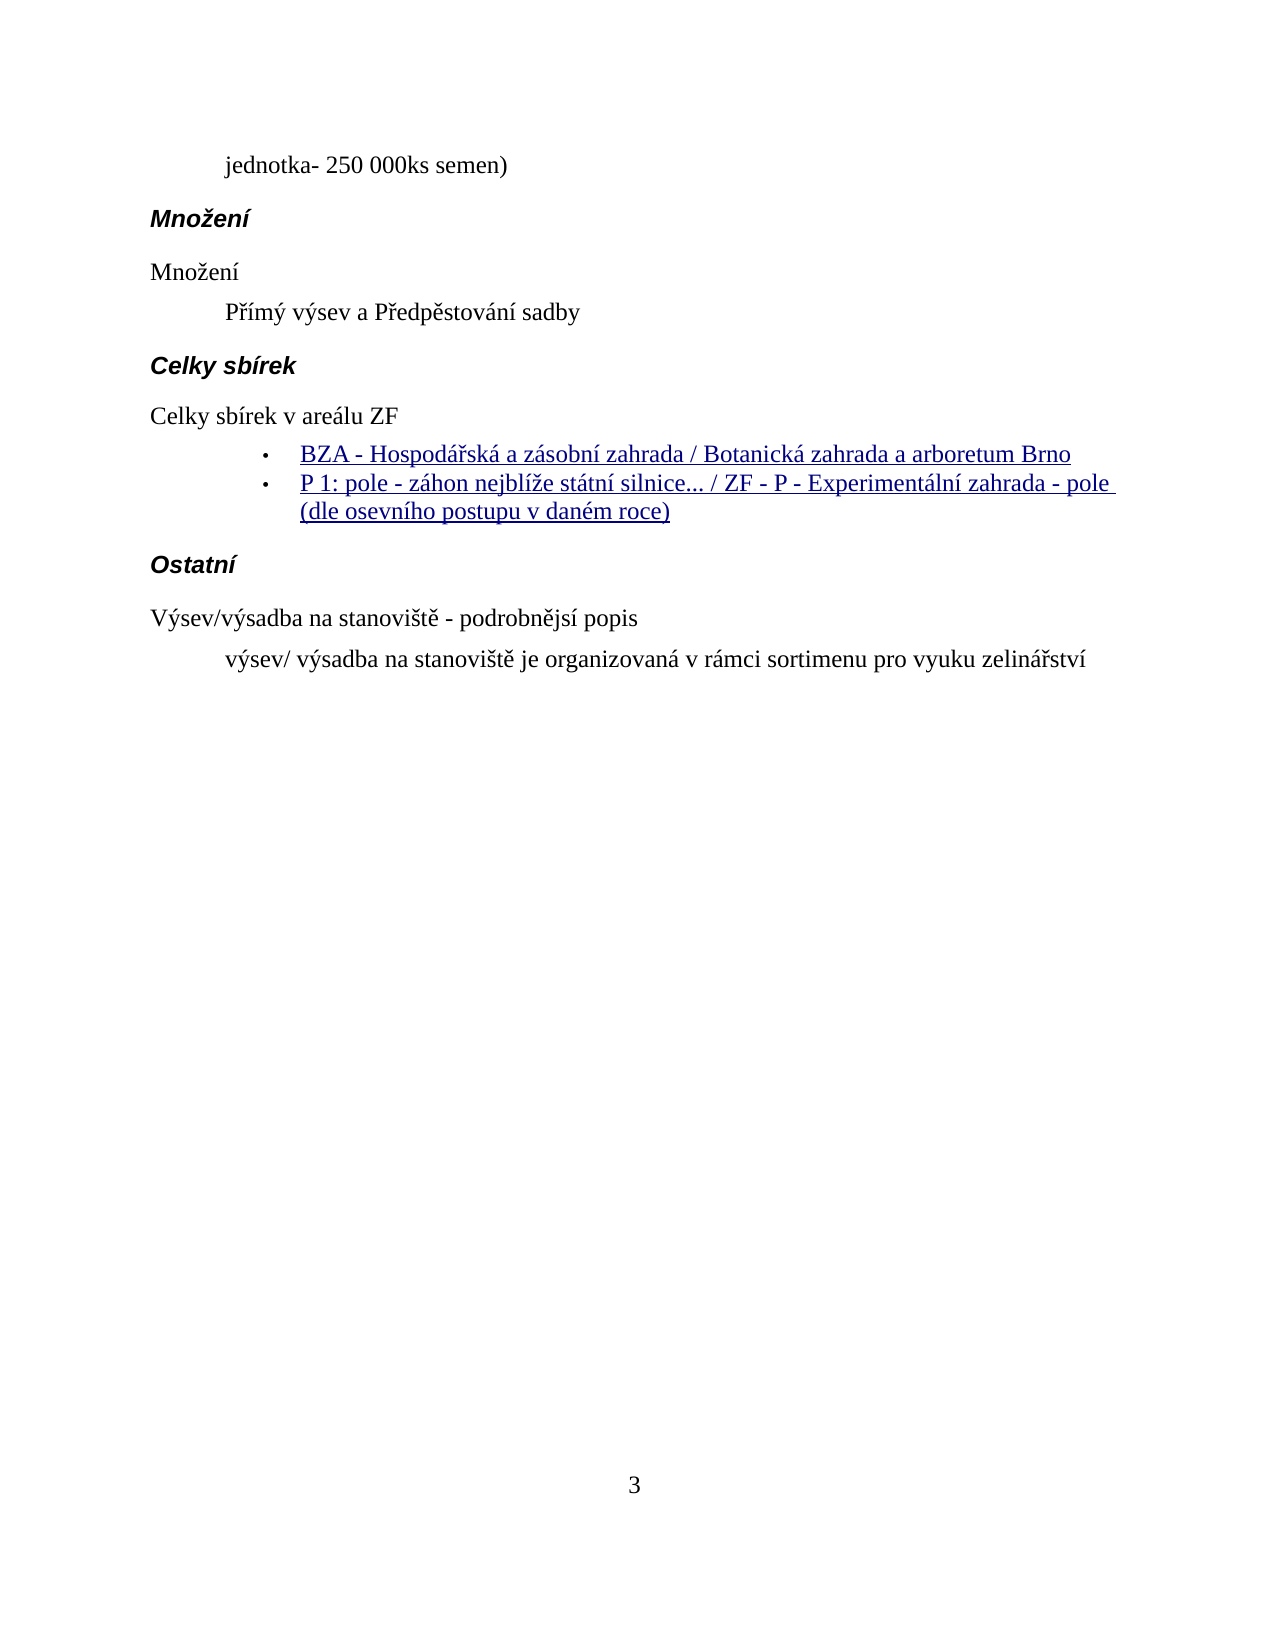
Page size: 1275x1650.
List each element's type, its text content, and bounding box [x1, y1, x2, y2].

subtitle Celky sbírek [150, 351, 1125, 380]
list P 1: pole - záhon nejblíže státní silnice... / ZF - P - Experimentální zahrada - pole (dle osevního postupu v daném roce) [262, 468, 1125, 525]
subtitle Množení [150, 204, 1125, 232]
subtitle Ostatní [150, 550, 1125, 579]
text Výsev/výsadba na stanoviště - podrobnějsí popis [150, 603, 1125, 632]
text Celky sbírek v areálu ZF [150, 401, 1125, 430]
text Množení [150, 257, 1125, 286]
text jednotka- 250 000ks semen) [225, 150, 1125, 179]
text výsev/ výsadba na stanoviště je organizovaná v rámci sortimenu pro vyuku zelinářství [225, 644, 1125, 673]
list BZA - Hospodářská a zásobní zahrada / Botanická zahrada a arboretum Brno [262, 439, 1125, 468]
text Přímý výsev a Předpěstování sadby [225, 297, 1125, 326]
